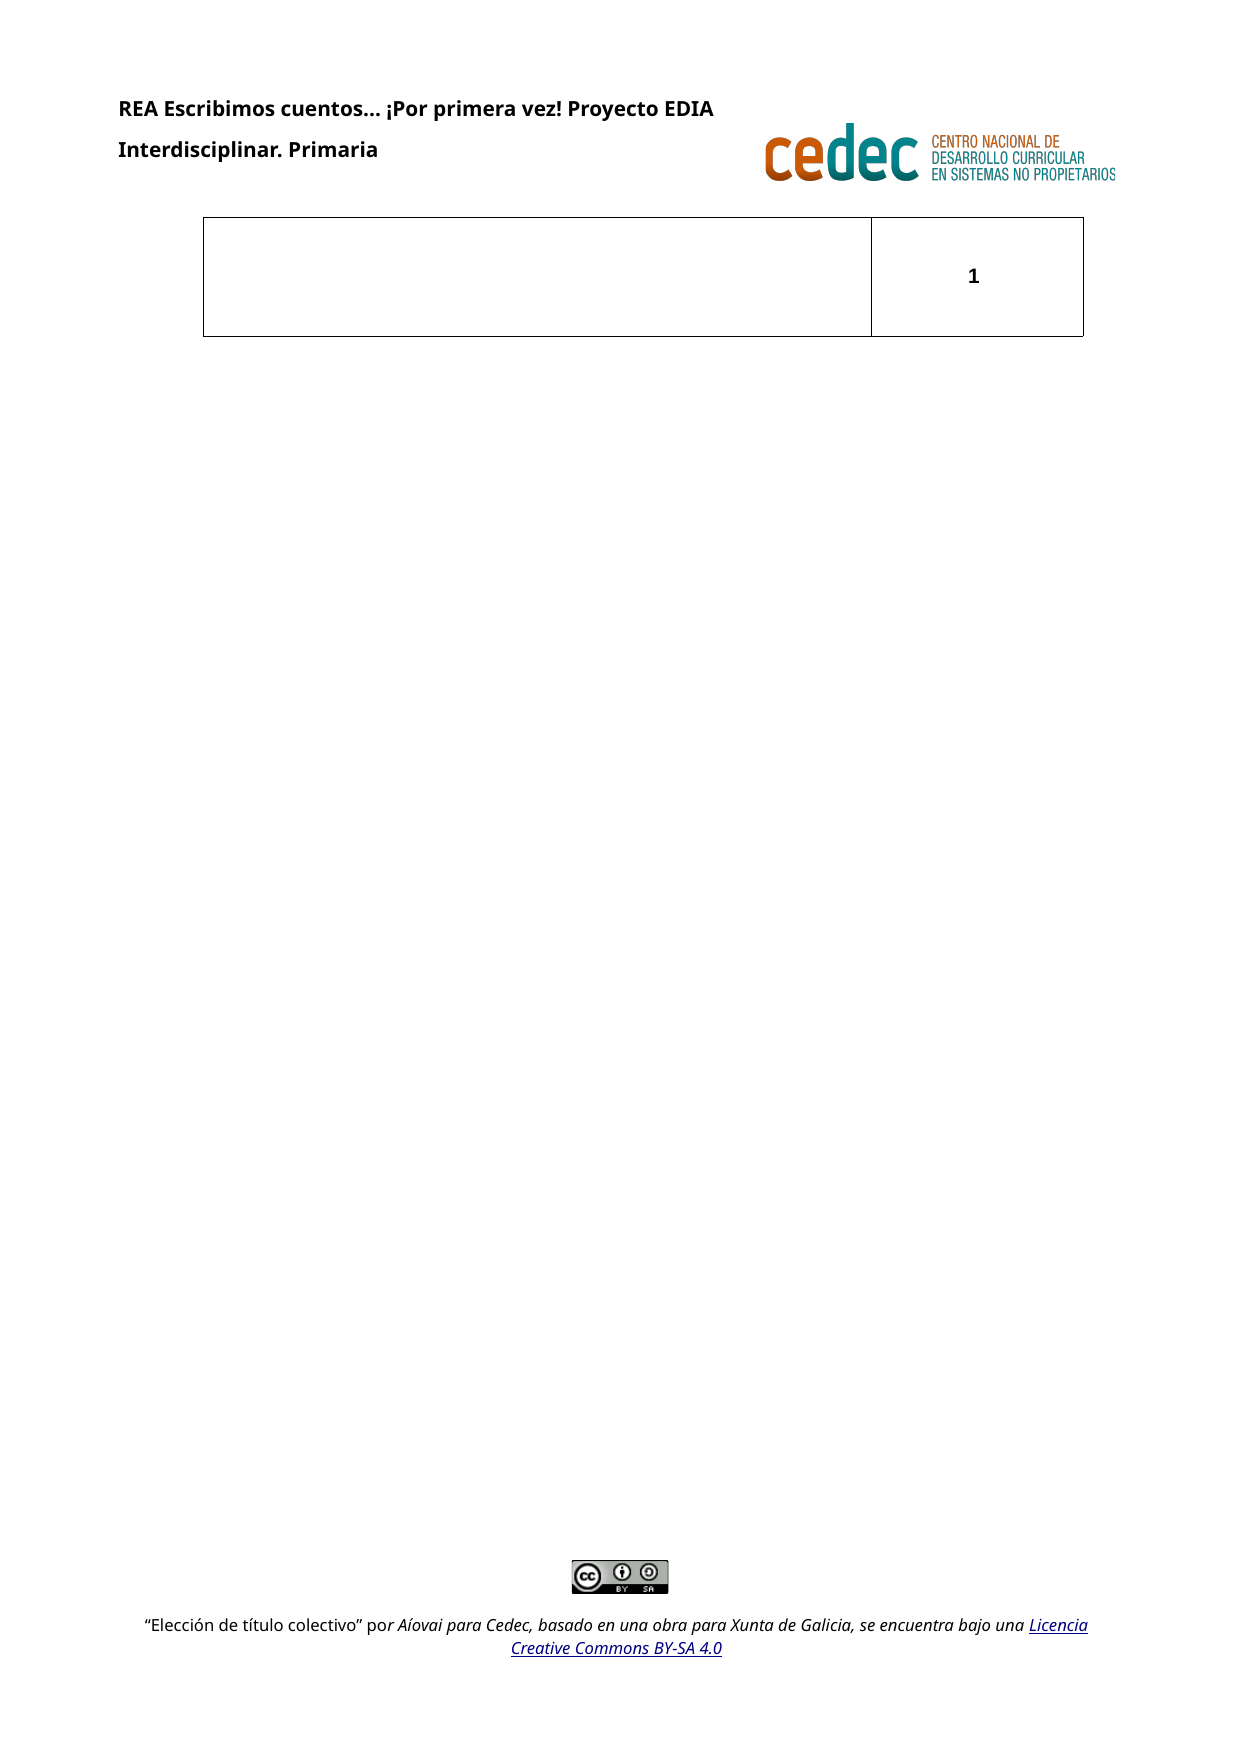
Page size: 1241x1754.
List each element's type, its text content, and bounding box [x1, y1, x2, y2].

table_cell [204, 218, 871, 336]
picture [571, 1560, 669, 1594]
table_cell 1 [872, 218, 1083, 336]
picture [765, 123, 1116, 181]
